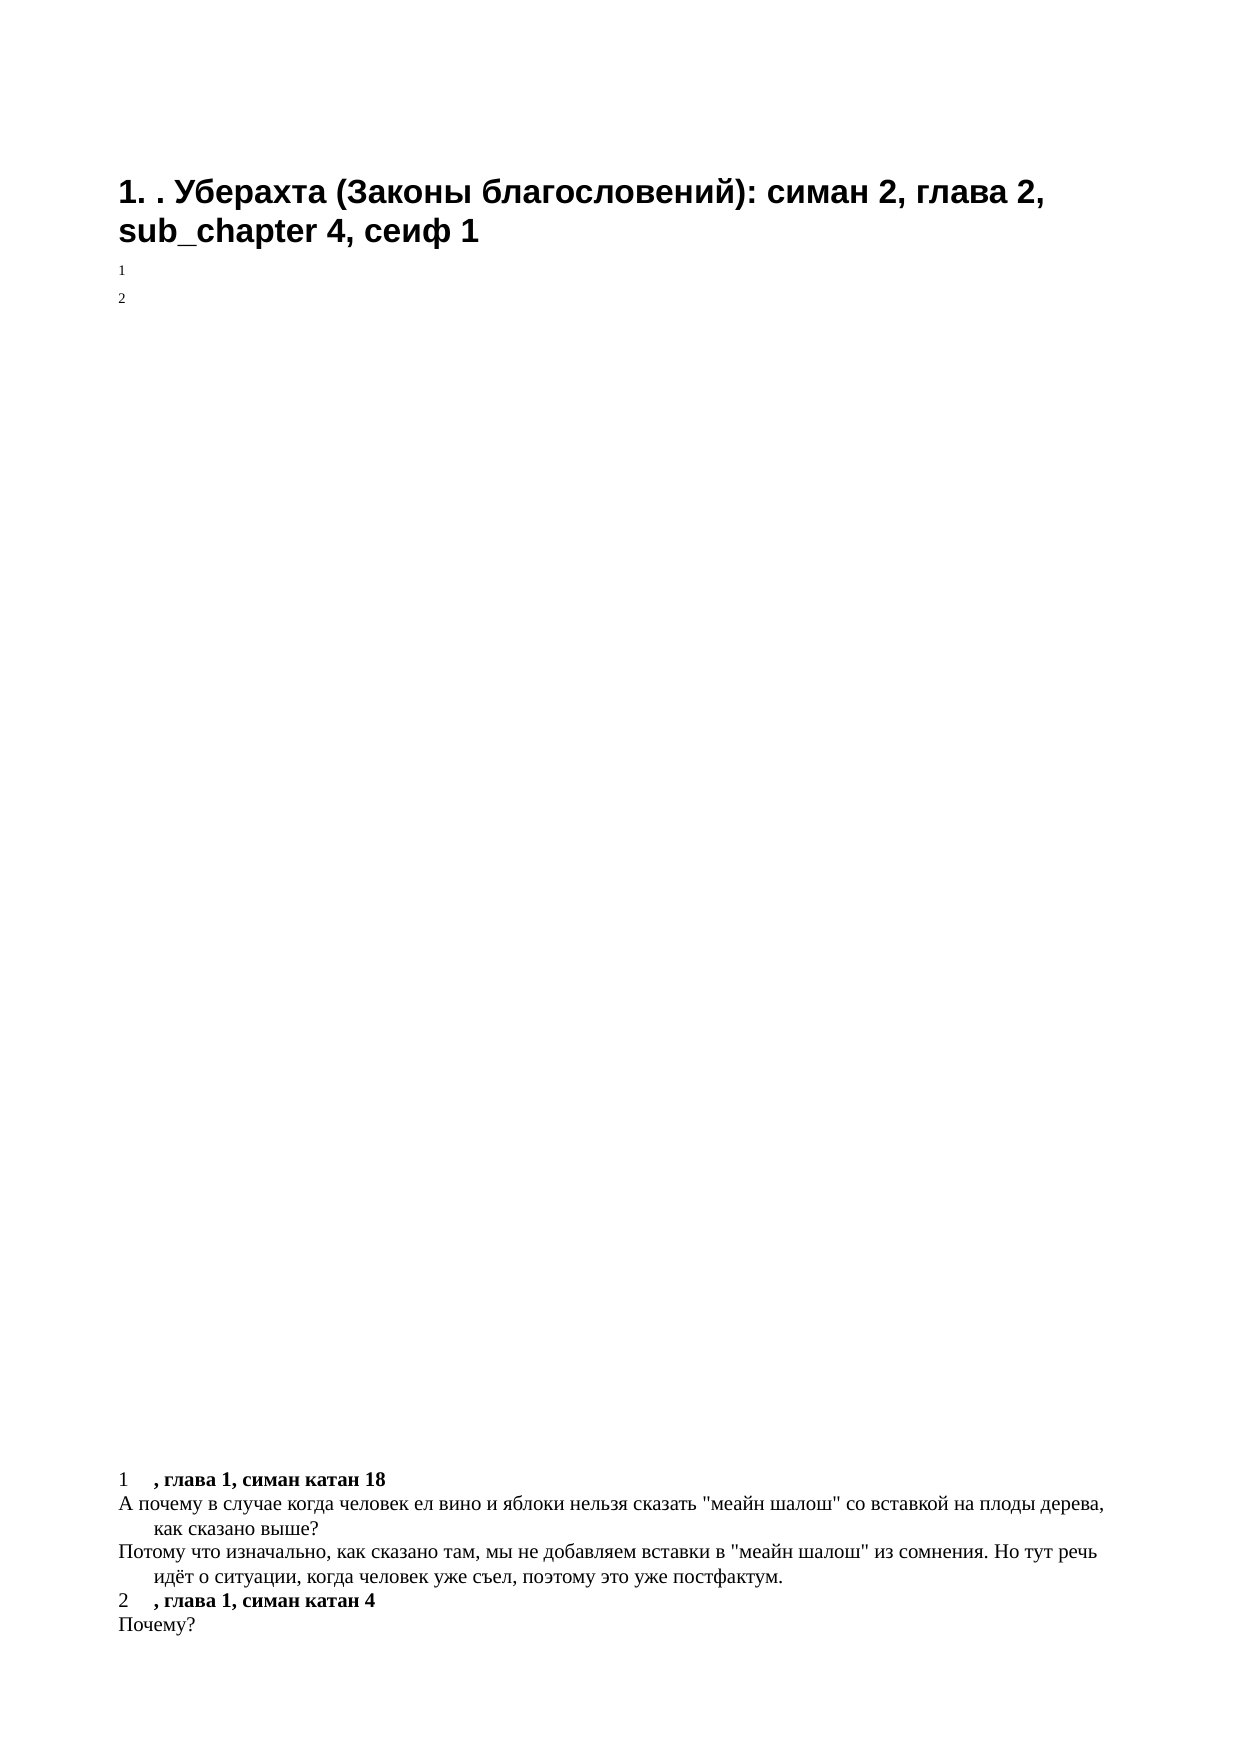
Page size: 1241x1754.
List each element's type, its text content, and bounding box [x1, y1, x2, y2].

text Потому что изначально, как сказано там, мы не добавляем вставки в "меайн шалош" из сомнения. Но тут речь идёт о ситуации, когда человек уже съел, поэтому это уже постфактум. [118, 1525, 1122, 1583]
text , глава 1, симан катан 18 [118, 1444, 1122, 1468]
text А почему в случае когда человек ел вино и яблоки нельзя сказать "меайн шалош" со вставкой на плоды дерева, как сказано выше? [118, 1468, 1122, 1525]
subtitle . Уберахта (Законы благословений): симан 2, глава 2, sub_chapter 4, сеиф 1 [118, 147, 1122, 176]
text , глава 1, симан катан 4 [118, 1583, 1122, 1607]
text Почему? [118, 1607, 1122, 1636]
